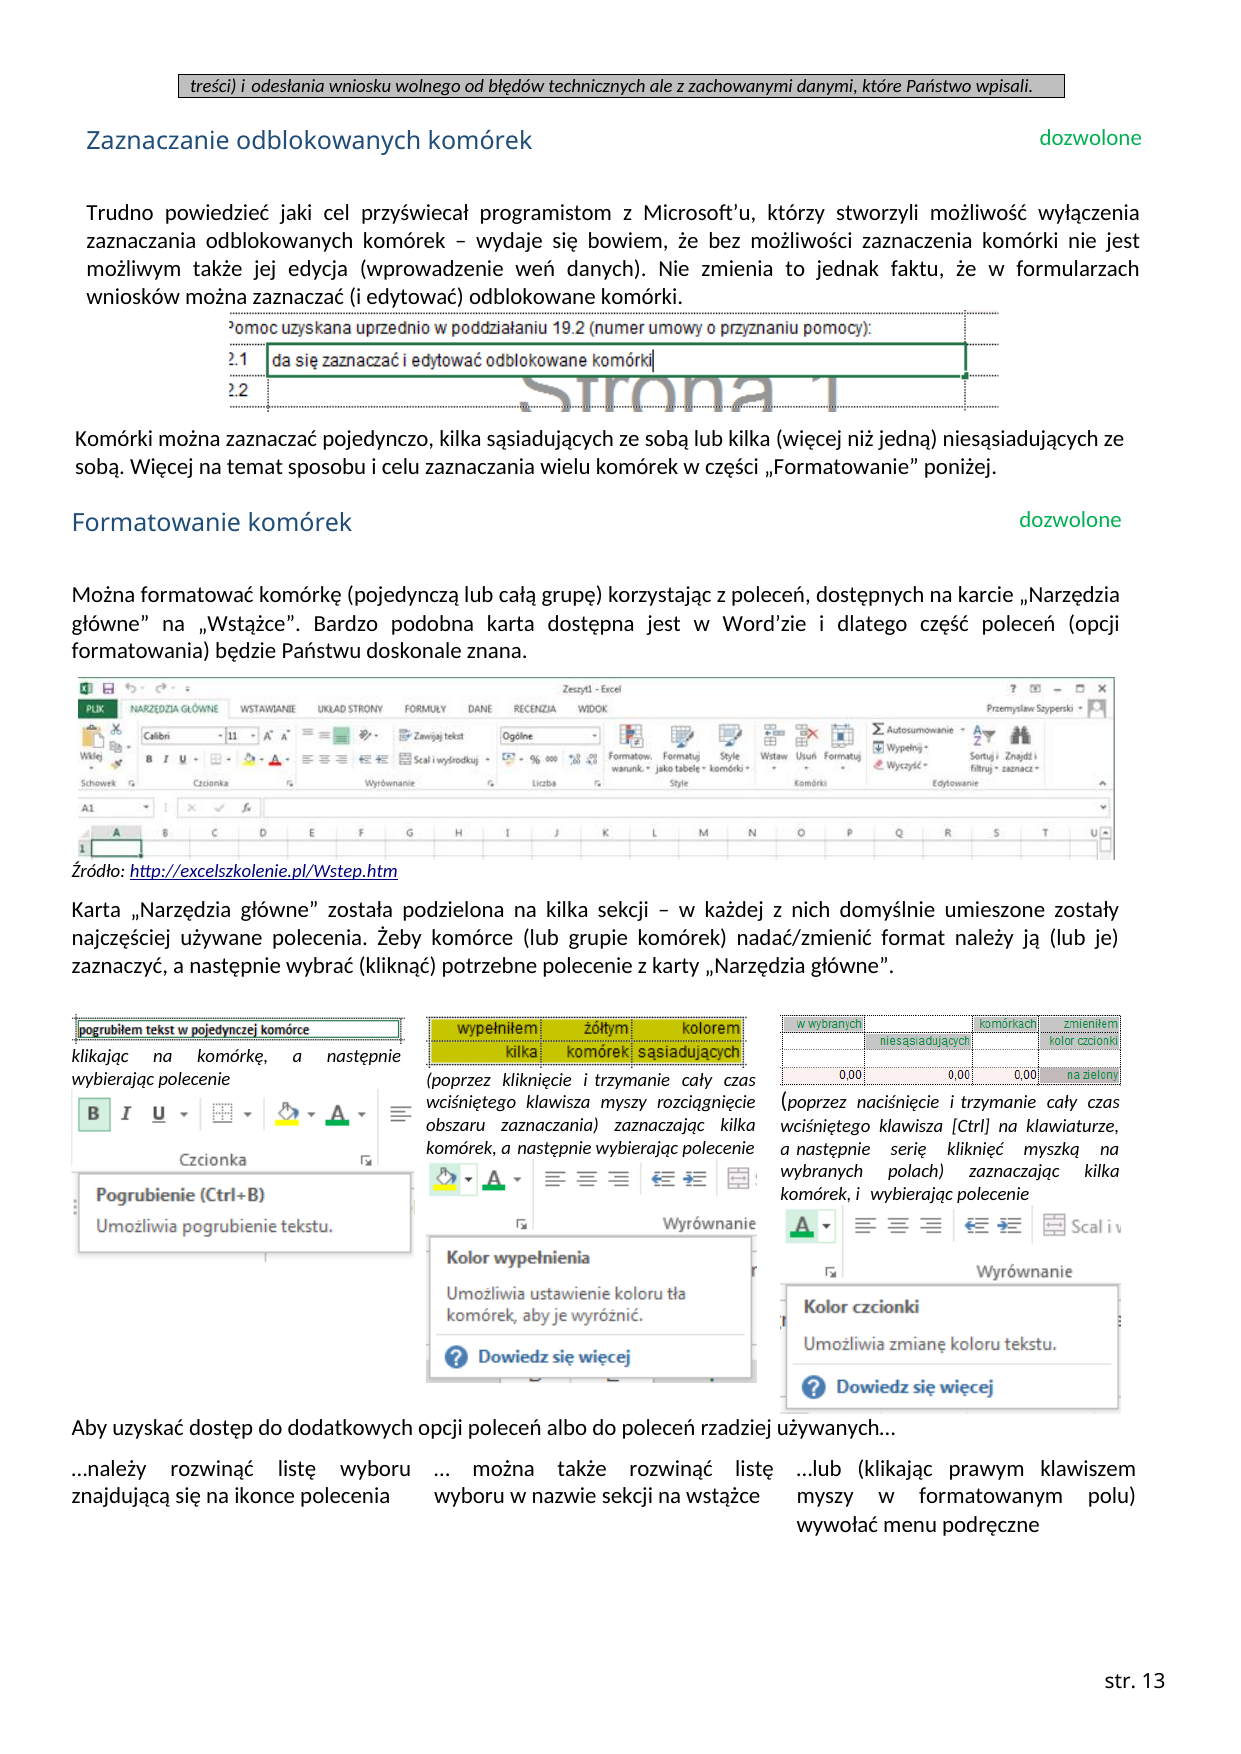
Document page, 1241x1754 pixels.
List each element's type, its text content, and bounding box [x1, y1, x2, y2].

table_cell [999, 311, 1153, 411]
table_cell Karta „Narzędzia główne” została podzielona na kilka sekcji – w każdej z nich domyślnie umieszone zostały najczęściej używane polecenia. Żeby komórce (lub grupie komórek) nadać/zmienić format należy ją (lub je) zaznaczyć, a następnie wybrać (kliknąć) potrzebne polecenie z karty „Narzędzia główne”. [60, 883, 1133, 992]
table_cell Źródło: http://excelszkolenie.pl/Wstep.htm [60, 677, 1133, 882]
table_cell …należy rozwinąć listę wyboru znajdującą się na ikonce polecenia [60, 1454, 423, 1538]
table_cell …lub (klikając prawym klawiszem myszy w formatowanym polu) wywołać menu podręczne [785, 1454, 1148, 1538]
table_cell Zaznaczanie odblokowanych komórek [75, 97, 898, 173]
table_cell treści) i odesłania wniosku wolnego od błędów technicznych ale z zachowanymi danymi, które Państwo wpisali. [179, 75, 1064, 97]
table_header Formatowanie komórek [60, 480, 839, 556]
table_cell [75, 74, 178, 97]
table_cell (poprzez kliknięcie i trzymanie cały czas wciśniętego klawisza myszy rozciągnięcie obszaru zaznaczania) zaznaczając kilka komórek, a następnie wybierając polecenie [415, 992, 769, 1413]
table_header dozwolone [839, 480, 1133, 556]
table_cell [1133, 677, 1148, 882]
table_cell [1133, 883, 1148, 992]
table_cell [1133, 1413, 1148, 1454]
table_cell klikając na komórkę, a następnie wybierając polecenie [60, 992, 414, 1413]
table_cell [1133, 992, 1148, 1413]
table_cell [1065, 74, 1153, 97]
table_cell Trudno powiedzieć jaki cel przyświecał programistom z Microsoft’u, którzy stworzyli możliwość wyłączenia zaznaczania odblokowanych komórek – wydaje się bowiem, że bez możliwości zaznaczenia komórki nie jest możliwym także jej edycja (wprowadzenie weń danych). Nie zmienia to jednak faktu, że w formularzach wniosków można zaznaczać (i edytować) odblokowane komórki. [75, 174, 1153, 311]
table_cell Można formatować komórkę (pojedynczą lub całą grupę) korzystając z poleceń, dostępnych na karcie „Narzędzia główne” na „Wstążce”. Bardzo podobna karta dostępna jest w Word’zie i dlatego część poleceń (opcji formatowania) będzie Państwu doskonale znana. [60, 556, 1133, 677]
table_cell (poprzez naciśnięcie i trzymanie cały czas wciśniętego klawisza [Ctrl] na klawiaturze, a następnie serię kliknięć myszką na wybranych polach) zaznaczając kilka komórek, i wybierając polecenie [769, 992, 1133, 1413]
table_header [1133, 480, 1148, 556]
table_cell … można także rozwinąć listę wyboru w nazwie sekcji na wstążce [423, 1454, 785, 1538]
table_cell Aby uzyskać dostęp do dodatkowych opcji poleceń albo do poleceń rzadziej używanych… [60, 1413, 1133, 1454]
table_cell [75, 311, 229, 411]
table_cell [1133, 556, 1148, 677]
table_cell dozwolone [899, 97, 1153, 173]
text Komórki można zaznaczać pojedynczo, kilka sąsiadujących ze sobą lub kilka (więcej niż jedną) niesąsiadujących ze sobą. Więcej na temat sposobu i celu zaznaczania wielu komórek w części „Formatowanie” poniżej. [75, 424, 1165, 480]
